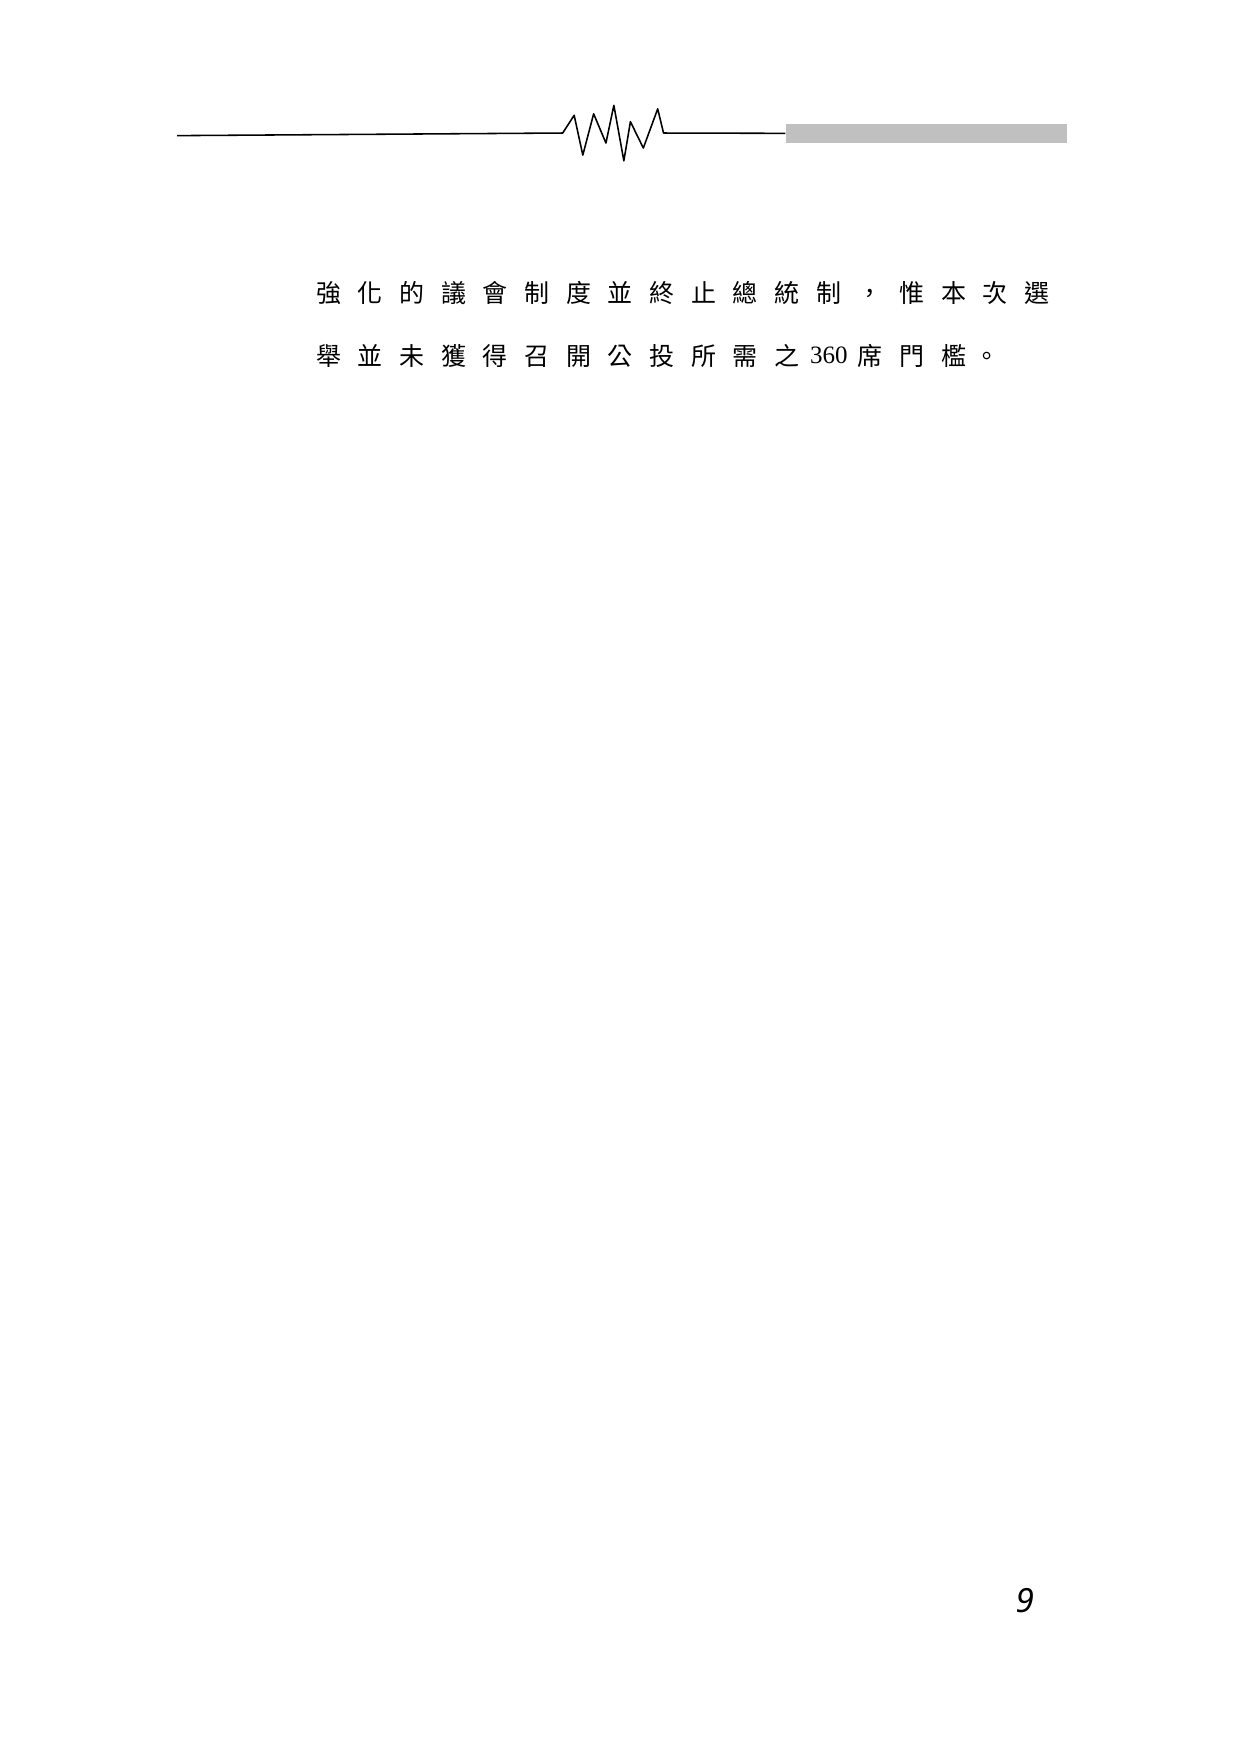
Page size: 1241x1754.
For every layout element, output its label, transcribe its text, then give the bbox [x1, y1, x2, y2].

text 強化的議會制度並終止總統制，惟本次選舉並未獲得召開公投所需之360席門檻。 [281, 250, 1058, 375]
